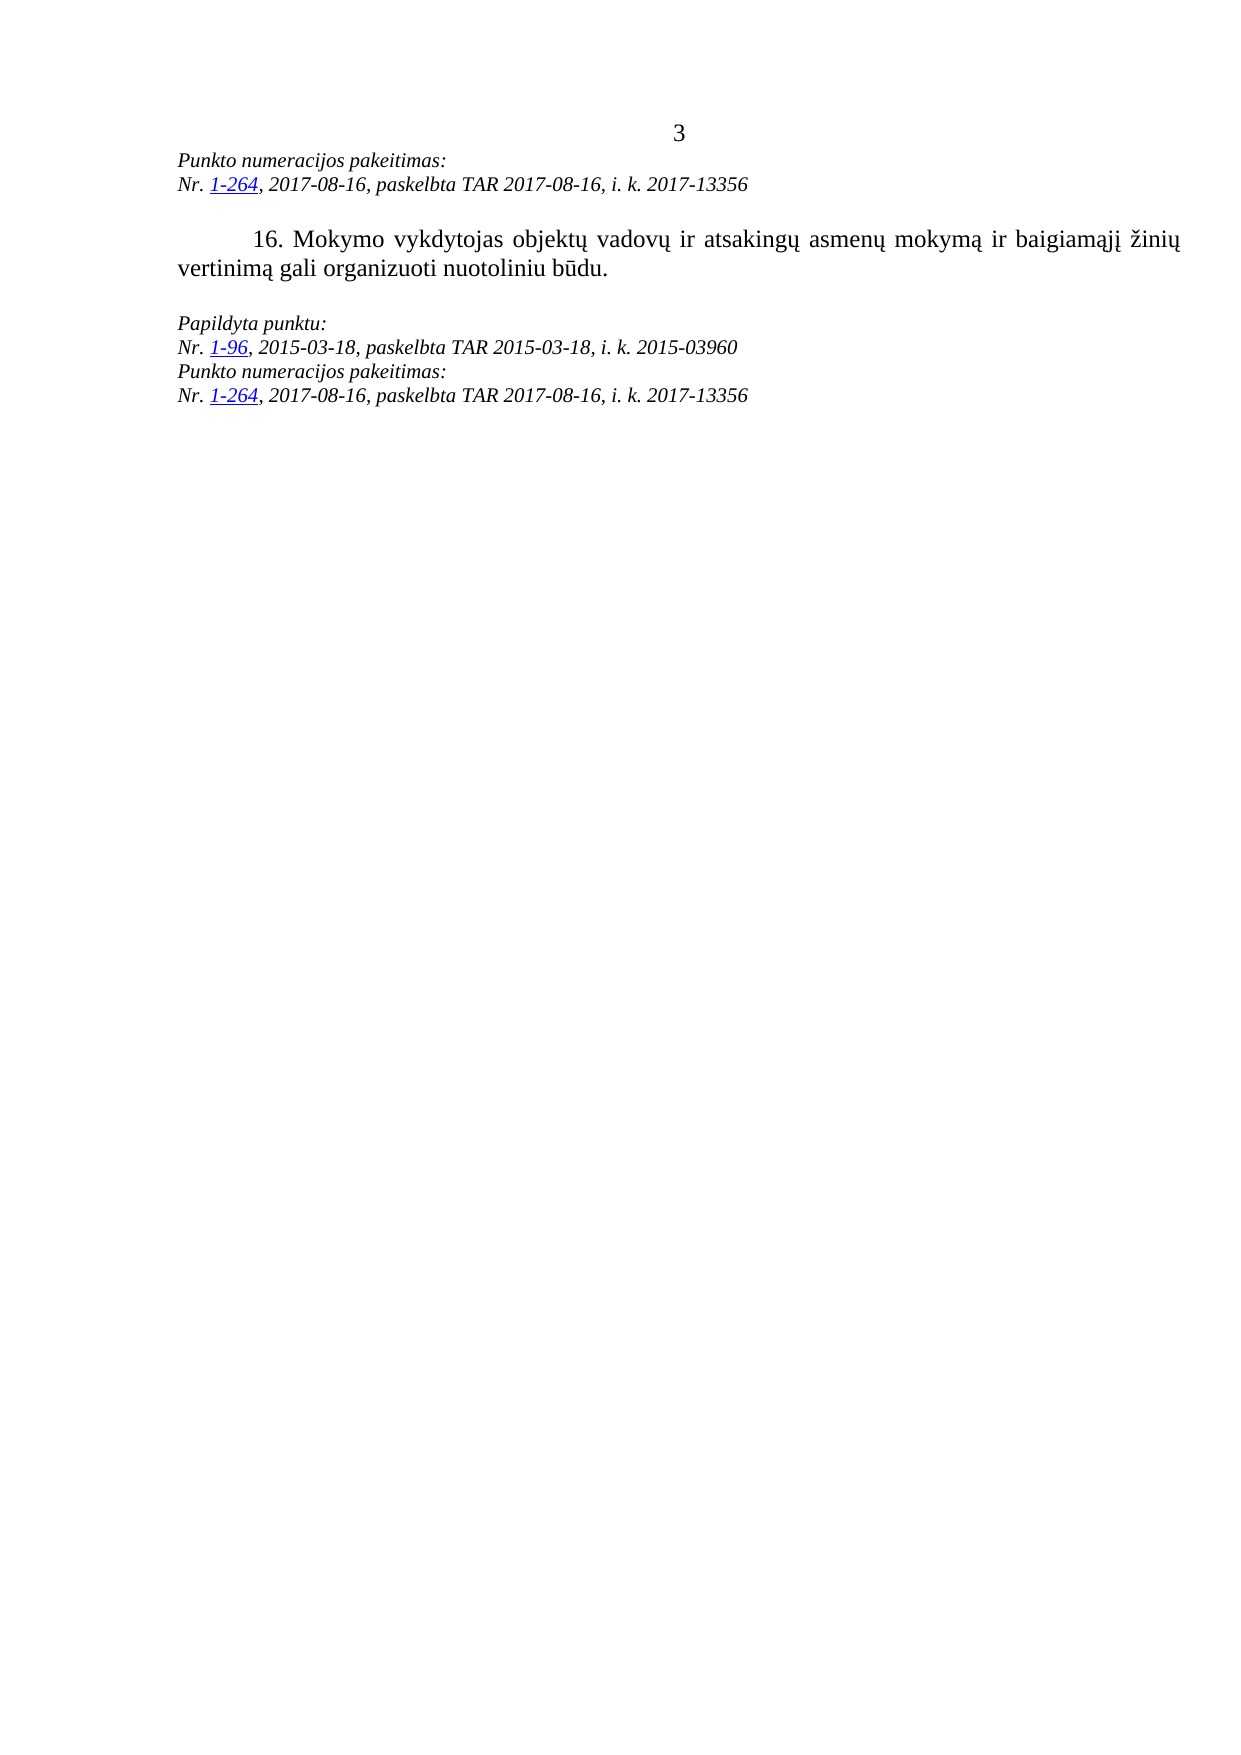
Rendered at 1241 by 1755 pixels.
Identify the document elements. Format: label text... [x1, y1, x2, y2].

text Punkto numeracijos pakeitimas: [177, 148, 1181, 172]
text Nr. 1-96, 2015-03-18, paskelbta TAR 2015-03-18, i. k. 2015-03960 [177, 335, 1181, 359]
text Nr. 1-264, 2017-08-16, paskelbta TAR 2017-08-16, i. k. 2017-13356 [177, 172, 1181, 196]
text 16. Mokymo vykdytojas objektų vadovų ir atsakingų asmenų mokymą ir baigiamąjį žinių vertinimą gali organizuoti nuotoliniu būdu. [177, 224, 1181, 282]
text Nr. 1-264, 2017-08-16, paskelbta TAR 2017-08-16, i. k. 2017-13356 [177, 383, 1181, 407]
text Papildyta punktu: [177, 311, 1181, 335]
text Punkto numeracijos pakeitimas: [177, 359, 1181, 383]
